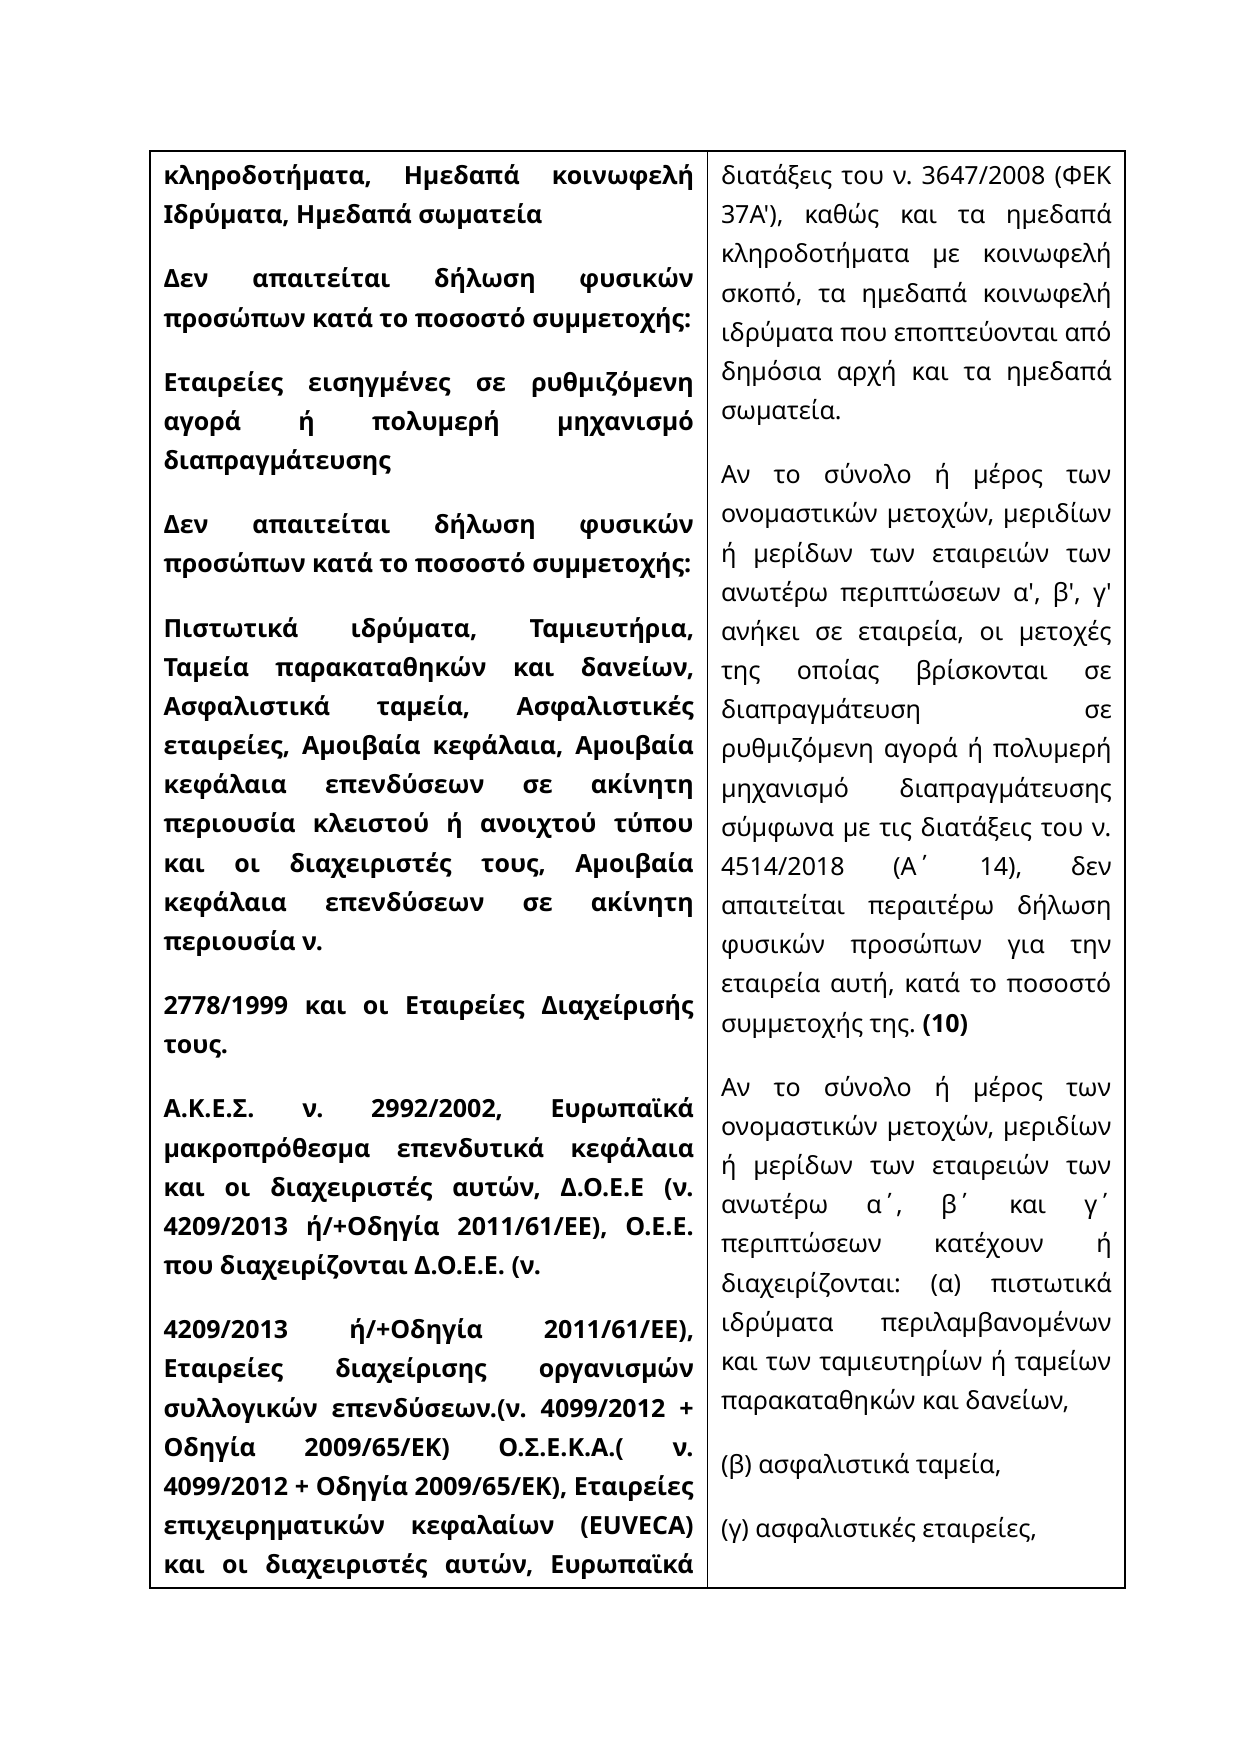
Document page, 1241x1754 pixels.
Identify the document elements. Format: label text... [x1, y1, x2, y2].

table_header κληροδοτήματα, Ημεδαπά κοινωφελή Ιδρύματα, Ημεδαπά σωματεία Δεν απαιτείται δήλωση φυσικών προσώπων κατά το ποσοστό συμμετοχής: Εταιρείες εισηγμένες σε ρυθμιζόμενη αγορά ή πολυμερή μηχανισμό διαπραγμάτευσης Δεν απαιτείται δήλωση φυσικών προσώπων κατά το ποσοστό συμμετοχής: Πιστωτικά ιδρύματα, Ταμιευτήρια, Ταμεία παρακαταθηκών και δανείων, Ασφαλιστικά ταμεία, Ασφαλιστικές εταιρείες, Αμοιβαία κεφάλαια, Αμοιβαία κεφάλαια επενδύσεων σε ακίνητη περιουσία κλειστού ή ανοιχτού τύπου και οι διαχειριστές τους, Αμοιβαία κεφάλαια επενδύσεων σε ακίνητη περιουσία ν. 2778/1999 και οι Εταιρείες Διαχείρισής τους. Α.Κ.Ε.Σ. ν. 2992/2002, Ευρωπαϊκά μακροπρόθεσμα επενδυτικά κεφάλαια και οι διαχειριστές αυτών, Δ.Ο.Ε.Ε (ν. 4209/2013 ή/+Οδηγία 2011/61/ΕΕ), Ο.Ε.Ε. που διαχειρίζονται Δ.Ο.Ε.Ε. (ν. 4209/2013 ή/+Οδηγία 2011/61/ΕΕ), Εταιρείες διαχείρισης οργανισμών συλλογικών επενδύσεων.(ν. 4099/2012 + Οδηγία 2009/65/ΕΚ) Ο.Σ.Ε.Κ.Α.( ν. 4099/2012 + Οδηγία 2009/65/ΕΚ), Εταιρείες επιχειρηματικών κεφαλαίων (EUVECA) και οι διαχειριστές αυτών, Ευρωπαϊκά [151, 152, 707, 1587]
table_header διατάξεις του ν. 3647/2008 (ΦΕΚ 37Α'), καθώς και τα ημεδαπά κληροδοτήματα με κοινωφελή σκοπό, τα ημεδαπά κοινωφελή ιδρύματα που εποπτεύονται από δημόσια αρχή και τα ημεδαπά σωματεία. Αν το σύνολο ή μέρος των ονομαστικών μετοχών, μεριδίων ή μερίδων των εταιρειών των ανωτέρω περιπτώσεων α', β', γ' ανήκει σε εταιρεία, οι μετοχές της οποίας βρίσκονται σε διαπραγμάτευση σε ρυθμιζόμενη αγορά ή πολυμερή μηχανισμό διαπραγμάτευσης σύμφωνα με τις διατάξεις του ν. 4514/2018 (Α΄ 14), δεν απαιτείται περαιτέρω δήλωση φυσικών προσώπων για την εταιρεία αυτή, κατά το ποσοστό συμμετοχής της. (10) Αν το σύνολο ή μέρος των ονομαστικών μετοχών, μεριδίων ή μερίδων των εταιρειών των ανωτέρω α΄, β΄ και γ΄ περιπτώσεων κατέχουν ή διαχειρίζονται: (α) πιστωτικά ιδρύματα περιλαμβανομένων και των ταμιευτηρίων ή ταμείων παρακαταθηκών και δανείων, (β) ασφαλιστικά ταμεία, (γ) ασφαλιστικές εταιρείες, [708, 152, 1124, 1587]
